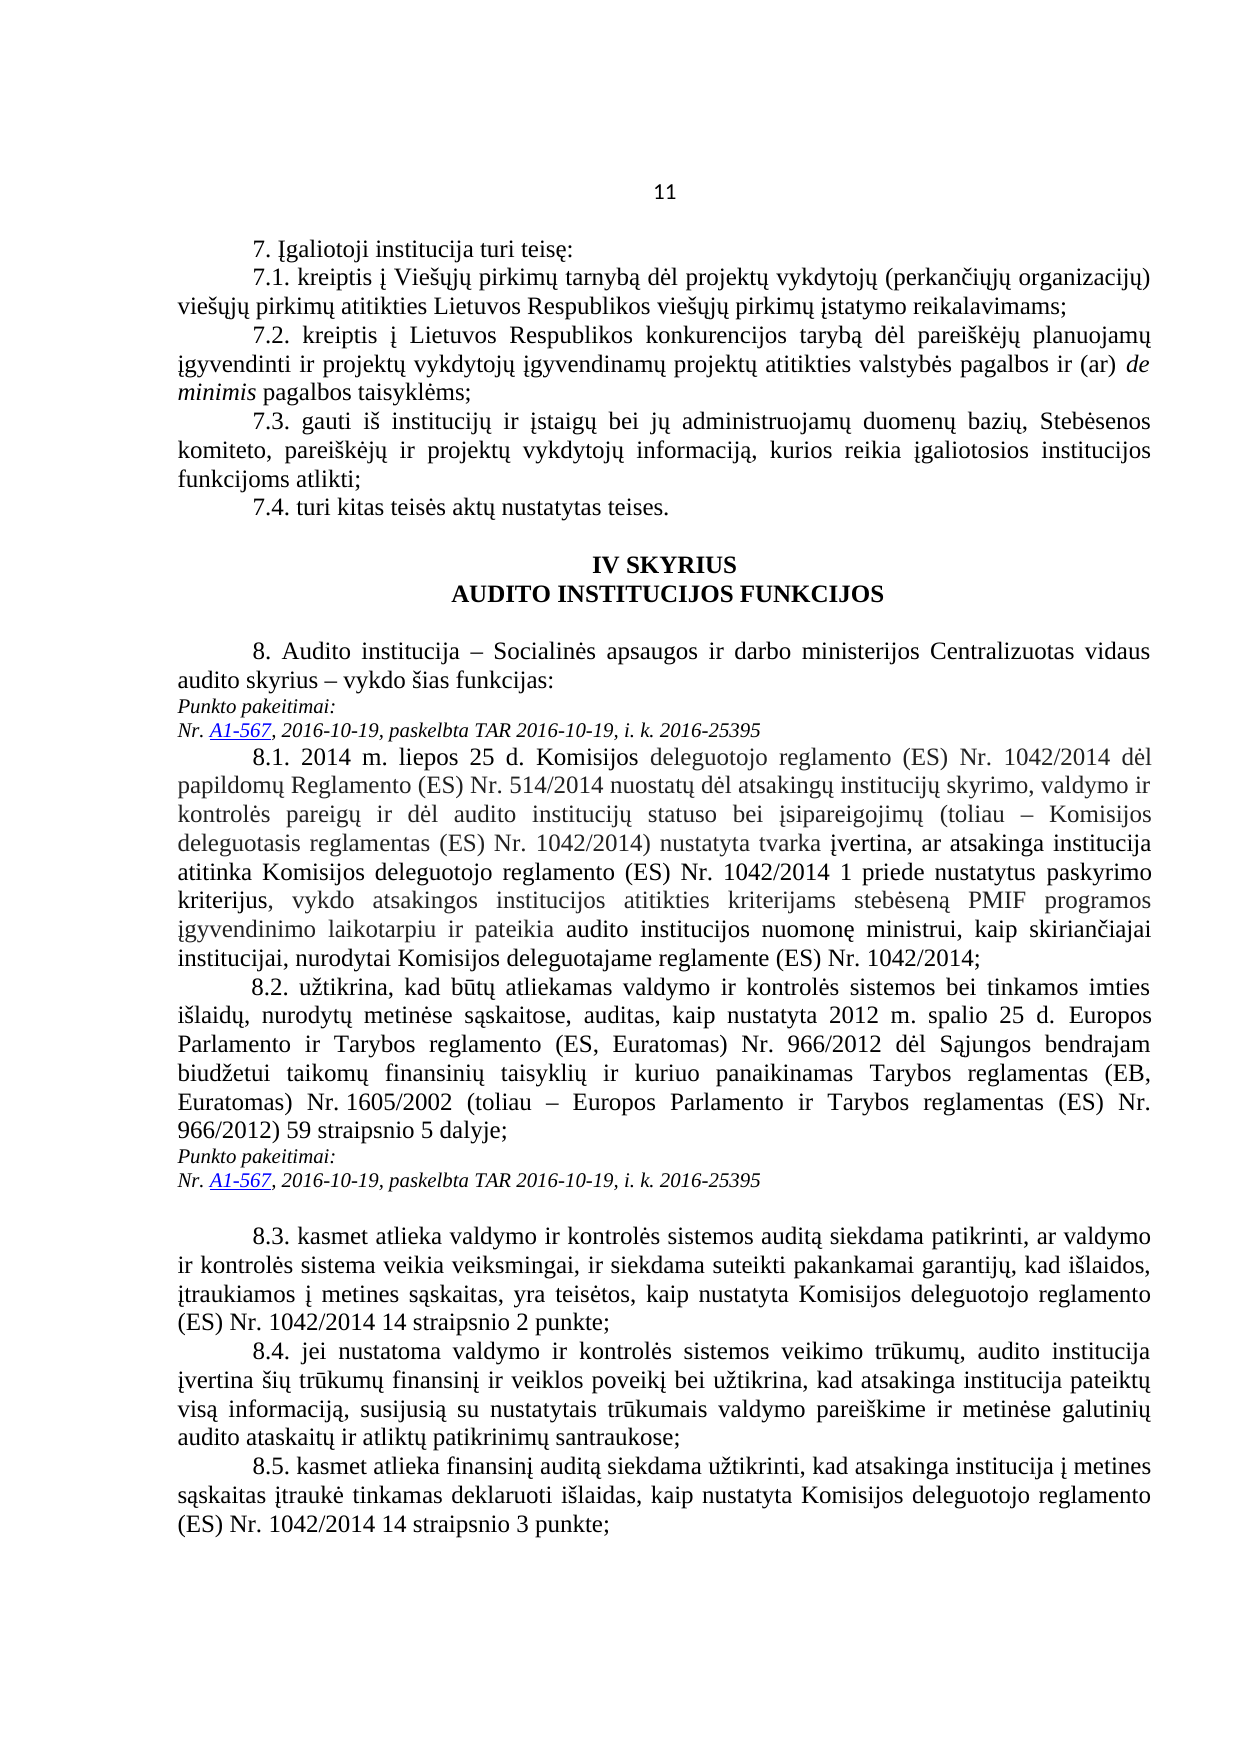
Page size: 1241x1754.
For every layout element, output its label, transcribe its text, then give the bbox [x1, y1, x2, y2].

text 8.4. jei nustatoma valdymo ir kontrolės sistemos veikimo trūkumų, audito institucija įvertina šių trūkumų finansinį ir veiklos poveikį bei užtikrina, kad atsakinga institucija pateiktų visą informaciją, susijusią su nustatytais trūkumais valdymo pareiškime ir metinėse galutinių audito ataskaitų ir atliktų patikrinimų santraukose; [177, 1336, 1152, 1451]
text AUDITO INSTITUCIJOS FUNKCIJOS [177, 579, 1152, 607]
text 7.4. turi kitas teisės aktų nustatytas teises. [177, 492, 1152, 521]
text Punkto pakeitimai: [177, 694, 1152, 718]
text Nr. A1-567, 2016-10-19, paskelbta TAR 2016-10-19, i. k. 2016-25395 [177, 718, 1152, 742]
text Nr. A1-567, 2016-10-19, paskelbta TAR 2016-10-19, i. k. 2016-25395 [177, 1168, 1152, 1192]
text 8.3. kasmet atlieka valdymo ir kontrolės sistemos auditą siekdama patikrinti, ar valdymo ir kontrolės sistema veikia veiksmingai, ir siekdama suteikti pakankamai garantijų, kad išlaidos, įtraukiamos į metines sąskaitas, yra teisėtos, kaip nustatyta Komisijos deleguotojo reglamento (ES) Nr. 1042/2014 14 straipsnio 2 punkte; [177, 1221, 1152, 1336]
text 7.2. kreiptis į Lietuvos Respublikos konkurencijos tarybą dėl pareiškėjų planuojamų įgyvendinti ir projektų vykdytojų įgyvendinamų projektų atitikties valstybės pagalbos ir (ar) de minimis pagalbos taisyklėms; [177, 320, 1152, 406]
text 7.1. kreiptis į Viešųjų pirkimų tarnybą dėl projektų vykdytojų (perkančiųjų organizacijų) viešųjų pirkimų atitikties Lietuvos Respublikos viešųjų pirkimų įstatymo reikalavimams; [177, 262, 1152, 320]
text Punkto pakeitimai: [177, 1144, 1152, 1168]
text 8.5. kasmet atlieka finansinį auditą siekdama užtikrinti, kad atsakinga institucija į metines sąskaitas įtraukė tinkamas deklaruoti išlaidas, kaip nustatyta Komisijos deleguotojo reglamento (ES) Nr. 1042/2014 14 straipsnio 3 punkte; [177, 1451, 1152, 1537]
text 8.1. 2014 m. liepos 25 d. Komisijos deleguotojo reglamento (ES) Nr. 1042/2014 dėl papildomų Reglamento (ES) Nr. 514/2014 nuostatų dėl atsakingų institucijų skyrimo, valdymo ir kontrolės pareigų ir dėl audito institucijų statuso bei įsipareigojimų (toliau – Komisijos deleguotasis reglamentas (ES) Nr. 1042/2014) nustatyta tvarka įvertina, ar atsakinga institucija atitinka Komisijos deleguotojo reglamento (ES) Nr. 1042/2014 1 priede nustatytus paskyrimo kriterijus, vykdo atsakingos institucijos atitikties kriterijams stebėseną PMIF programos įgyvendinimo laikotarpiu ir pateikia audito institucijos nuomonę ministrui, kaip skiriančiajai institucijai, nurodytai Komisijos deleguotajame reglamente (ES) Nr. 1042/2014; [177, 742, 1152, 972]
text 7.3. gauti iš institucijų ir įstaigų bei jų administruojamų duomenų bazių, Stebėsenos komiteto, pareiškėjų ir projektų vykdytojų informaciją, kurios reikia įgaliotosios institucijos funkcijoms atlikti; [177, 406, 1152, 492]
text IV SKYRIUS [177, 550, 1152, 579]
text 7. Įgaliotoji institucija turi teisę: [177, 234, 1152, 262]
text 8.2. užtikrina, kad būtų atliekamas valdymo ir kontrolės sistemos bei tinkamos imties išlaidų, nurodytų metinėse sąskaitose, auditas, kaip nustatyta 2012 m. spalio 25 d. Europos Parlamento ir Tarybos reglamento (ES, Euratomas) Nr. 966/2012 dėl Sąjungos bendrajam biudžetui taikomų finansinių taisyklių ir kuriuo panaikinamas Tarybos reglamentas (EB, Euratomas) Nr. 1605/2002 (toliau – Europos Parlamento ir Tarybos reglamentas (ES) Nr. 966/2012) 59 straipsnio 5 dalyje; [177, 972, 1152, 1144]
text 8. Audito institucija – Socialinės apsaugos ir darbo ministerijos Centralizuotas vidaus audito skyrius – vykdo šias funkcijas: [177, 636, 1152, 694]
